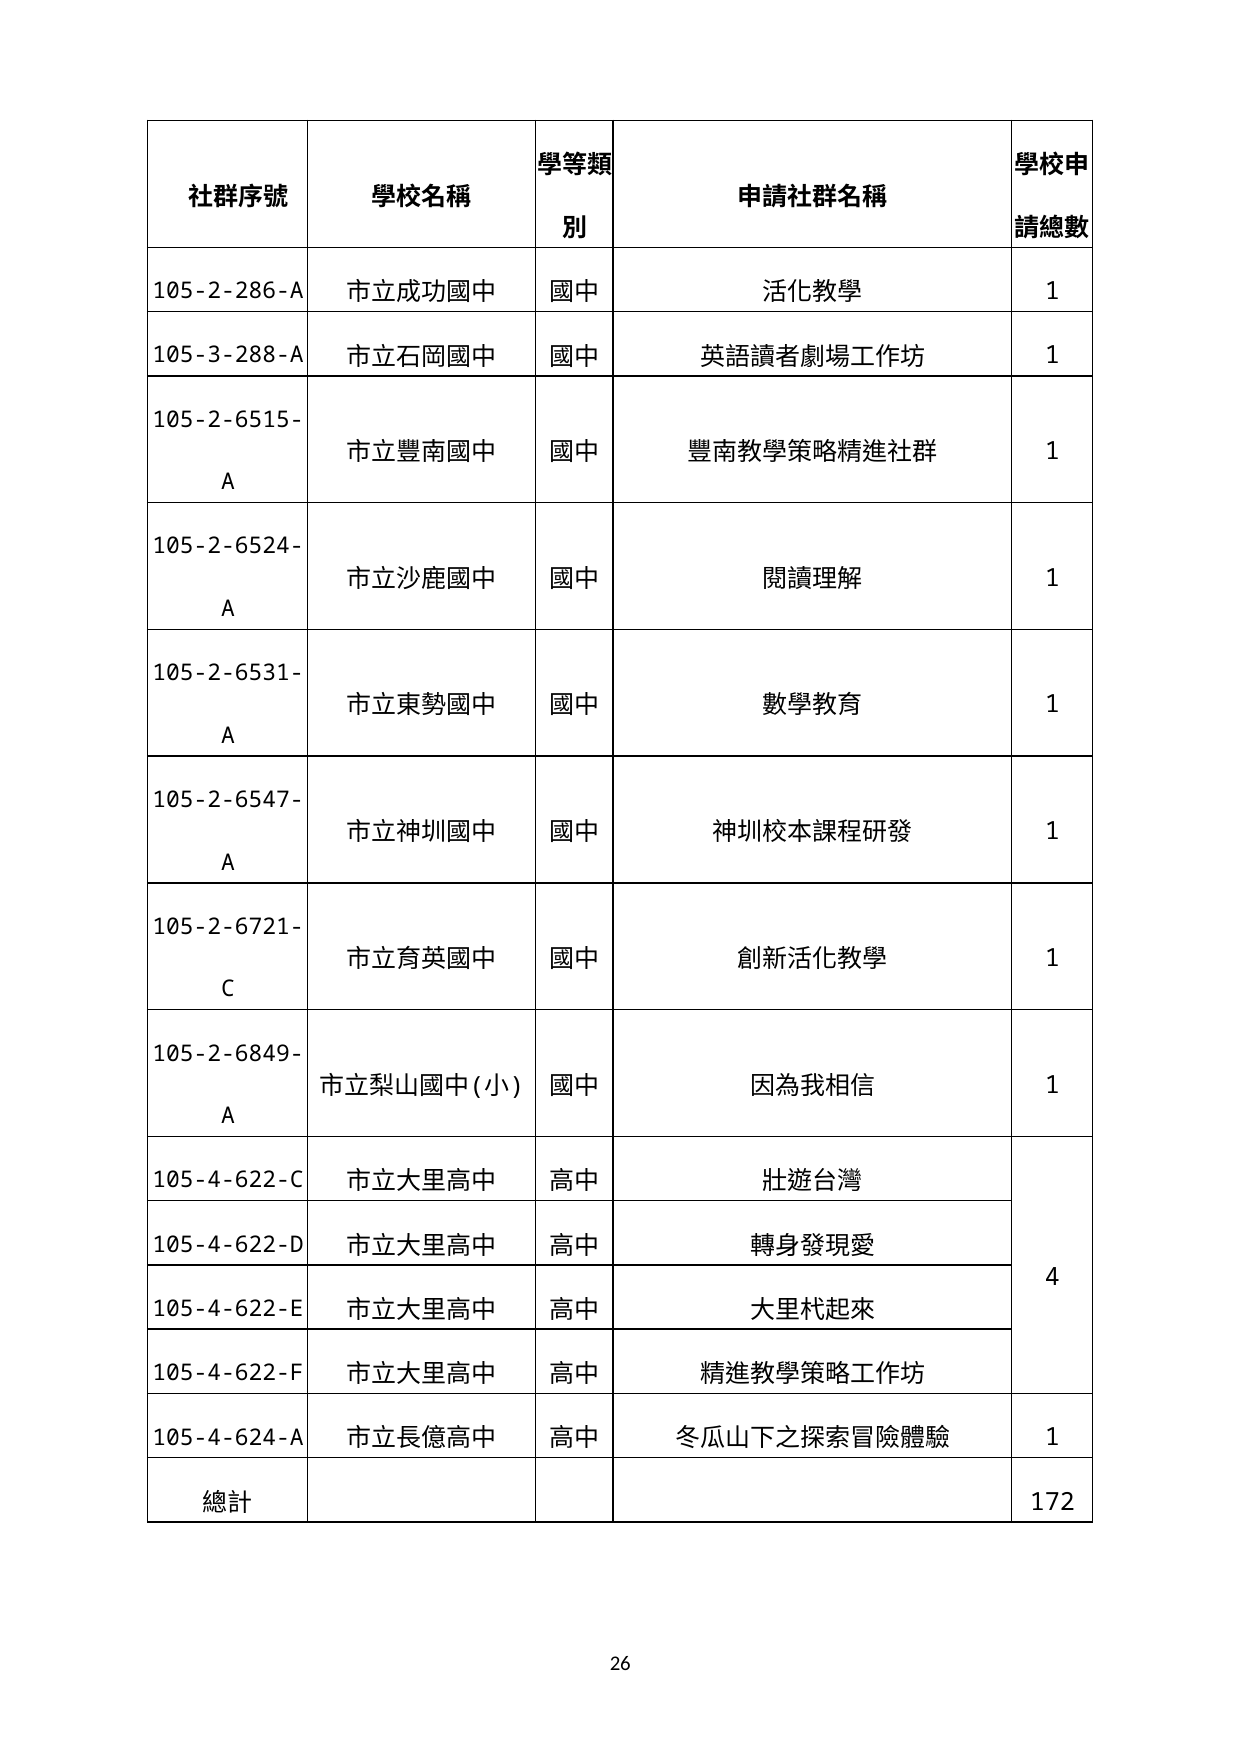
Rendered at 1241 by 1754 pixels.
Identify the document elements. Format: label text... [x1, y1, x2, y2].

table_cell 壯遊台灣 [614, 1137, 1011, 1200]
table_cell 105-4-622-F [148, 1330, 307, 1393]
table_cell 閱讀理解 [614, 503, 1011, 628]
table_cell 市立育英國中 [308, 884, 535, 1009]
table_cell 105-2-6531-A [148, 630, 307, 755]
table_header 學等類別 [536, 121, 612, 246]
table_cell 105-4-622-E [148, 1266, 307, 1328]
table_cell 市立神圳國中 [308, 757, 535, 882]
table_cell 國中 [536, 1010, 612, 1136]
table_cell 神圳校本課程研發 [614, 757, 1011, 882]
table_cell 市立沙鹿國中 [308, 503, 535, 628]
table_cell 總計 [148, 1458, 307, 1521]
table_cell 市立大里高中 [308, 1330, 535, 1393]
table_cell 1 [1012, 248, 1092, 311]
table_cell [536, 1458, 612, 1521]
table_cell 1 [1012, 757, 1092, 882]
table_cell 豐南教學策略精進社群 [614, 377, 1011, 502]
table_cell 105-2-6524-A [148, 503, 307, 628]
table_cell 1 [1012, 503, 1092, 628]
table_cell 冬瓜山下之探索冒險體驗 [614, 1394, 1011, 1457]
table_cell 1 [1012, 312, 1092, 375]
table_cell 高中 [536, 1137, 612, 1200]
table_cell 市立豐南國中 [308, 377, 535, 502]
table_cell 高中 [536, 1201, 612, 1264]
table_cell 105-4-622-C [148, 1137, 307, 1200]
table_cell 市立長億高中 [308, 1394, 535, 1457]
table_cell [614, 1458, 1011, 1521]
table_cell 國中 [536, 312, 612, 375]
table_cell 數學教育 [614, 630, 1011, 755]
table_cell 105-4-622-D [148, 1201, 307, 1264]
table_cell 英語讀者劇場工作坊 [614, 312, 1011, 375]
table_cell 105-2-6721-C [148, 884, 307, 1009]
table_cell [308, 1458, 535, 1521]
table_header 申請社群名稱 [614, 121, 1011, 246]
table_cell 105-2-6515-A [148, 377, 307, 502]
table_cell 市立成功國中 [308, 248, 535, 311]
table_cell 105-3-288-A [148, 312, 307, 375]
table_cell 高中 [536, 1266, 612, 1328]
table_cell 國中 [536, 630, 612, 755]
table_cell 105-2-286-A [148, 248, 307, 311]
table_cell 1 [1012, 1394, 1092, 1457]
table_cell 1 [1012, 377, 1092, 502]
table_cell 創新活化教學 [614, 884, 1011, 1009]
table_cell 市立東勢國中 [308, 630, 535, 755]
table_header 學校名稱 [308, 121, 535, 246]
table_cell 活化教學 [614, 248, 1011, 311]
table_cell 市立大里高中 [308, 1266, 535, 1328]
table_cell 市立大里高中 [308, 1201, 535, 1264]
table_cell 國中 [536, 248, 612, 311]
table_cell 市立大里高中 [308, 1137, 535, 1200]
table_cell 105-2-6547-A [148, 757, 307, 882]
table_cell 市立梨山國中(小) [308, 1010, 535, 1136]
table_cell 高中 [536, 1394, 612, 1457]
table_cell 105-2-6849-A [148, 1010, 307, 1136]
table_cell 172 [1012, 1458, 1092, 1521]
table_cell 國中 [536, 757, 612, 882]
table_cell 國中 [536, 503, 612, 628]
table_cell 市立石岡國中 [308, 312, 535, 375]
table_cell 國中 [536, 884, 612, 1009]
table_cell 大里杙起來 [614, 1266, 1011, 1328]
table_cell 因為我相信 [614, 1010, 1011, 1136]
table_header 學校申請總數 [1012, 121, 1092, 246]
table_cell 1 [1012, 884, 1092, 1009]
table_cell 1 [1012, 630, 1092, 755]
table_cell 105-4-624-A [148, 1394, 307, 1457]
table_cell 1 [1012, 1010, 1092, 1136]
table_cell 轉身發現愛 [614, 1201, 1011, 1264]
table_cell 4 [1012, 1137, 1092, 1393]
table_cell 高中 [536, 1330, 612, 1393]
table_header 社群序號 [148, 121, 307, 246]
table_cell 國中 [536, 377, 612, 502]
table_cell 精進教學策略工作坊 [614, 1330, 1011, 1393]
